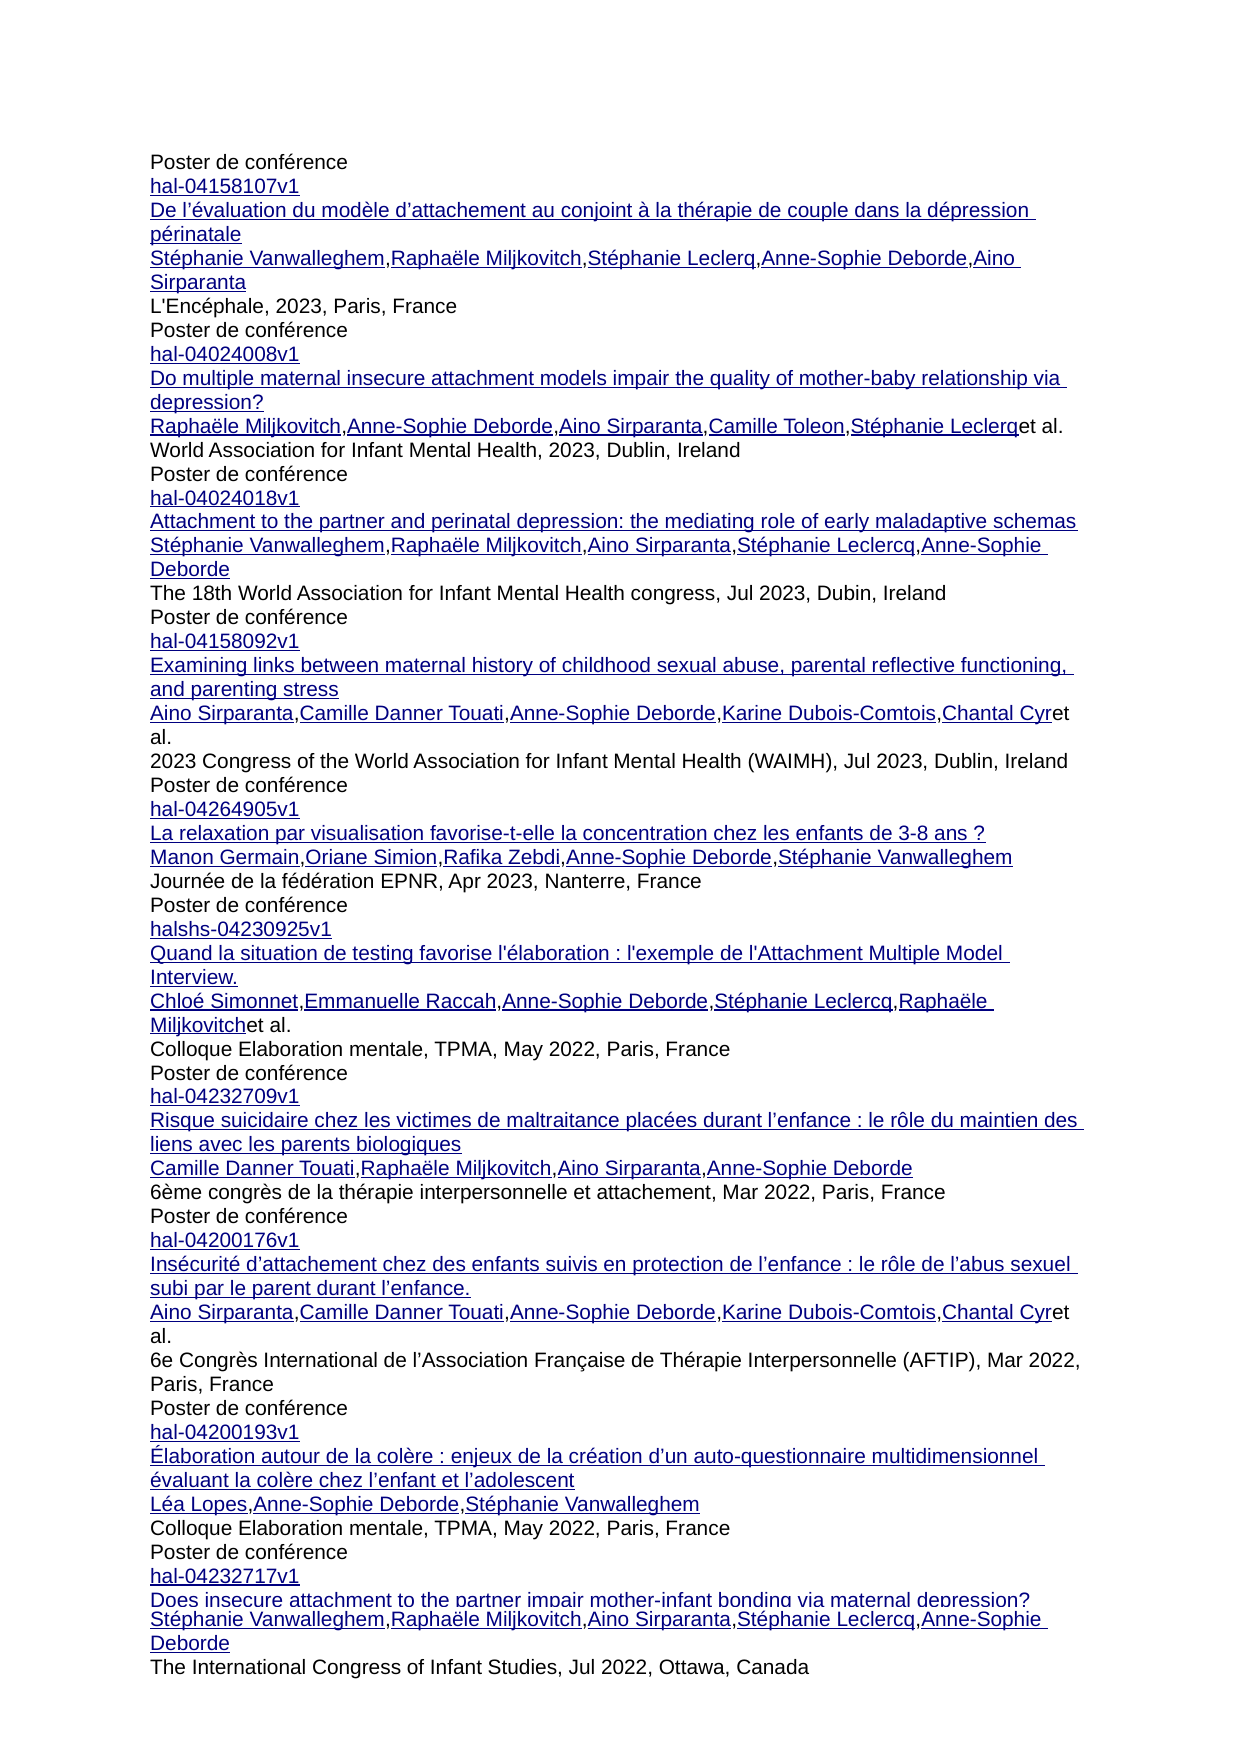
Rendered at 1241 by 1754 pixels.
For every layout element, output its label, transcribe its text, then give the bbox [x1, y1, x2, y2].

table_cell Do multiple maternal insecure attachment models impair the quality of mother-baby relationship via depression? Raphaële Miljkovitch,Anne-Sophie Deborde,Aino Sirparanta,Camille Toleon,Stéphanie Leclerqet al. World Association for Infant Mental Health, 2023, Dublin, Ireland Poster de conférence hal-04024018v1 [150, 366, 1090, 509]
table_header Poster de conférence hal-04158107v1 [150, 150, 1090, 198]
table_cell La relaxation par visualisation favorise-t-elle la concentration chez les enfants de 3-8 ans ? Manon Germain,Oriane Simion,Rafika Zebdi,Anne-Sophie Deborde,Stéphanie Vanwalleghem Journée de la fédération EPNR, Apr 2023, Nanterre, France Poster de conférence halshs-04230925v1 [150, 821, 1090, 941]
table_cell De l’évaluation du modèle d’attachement au conjoint à la thérapie de couple dans la dépression périnatale Stéphanie Vanwalleghem,Raphaële Miljkovitch,Stéphanie Leclerq,Anne-Sophie Deborde,Aino Sirparanta L'Encéphale, 2023, Paris, France Poster de conférence hal-04024008v1 [150, 198, 1090, 366]
table_cell Attachment to the partner and perinatal depression: the mediating role of early maladaptive schemas Stéphanie Vanwalleghem,Raphaële Miljkovitch,Aino Sirparanta,Stéphanie Leclercq,Anne-Sophie Deborde The 18th World Association for Infant Mental Health congress, Jul 2023, Dubin, Ireland Poster de conférence hal-04158092v1 [150, 509, 1090, 653]
table_cell Élaboration autour de la colère : enjeux de la création d’un auto-questionnaire multidimensionnel évaluant la colère chez l’enfant et l’adolescent Léa Lopes,Anne-Sophie Deborde,Stéphanie Vanwalleghem Colloque Elaboration mentale, TPMA, May 2022, Paris, France Poster de conférence hal-04232717v1 [150, 1444, 1090, 1587]
table_cell Insécurité d’attachement chez des enfants suivis en protection de l’enfance : le rôle de l’abus sexuel subi par le parent durant l’enfance. Aino Sirparanta,Camille Danner Touati,Anne-Sophie Deborde,Karine Dubois-Comtois,Chantal Cyret al. 6e Congrès International de l’Association Française de Thérapie Interpersonnelle (AFTIP), Mar 2022, Paris, France Poster de conférence hal-04200193v1 [150, 1252, 1090, 1444]
table_cell Quand la situation de testing favorise l'élaboration : l'exemple de l'Attachment Multiple Model Interview. Chloé Simonnet,Emmanuelle Raccah,Anne-Sophie Deborde,Stéphanie Leclercq,Raphaële Miljkovitchet al. Colloque Elaboration mentale, TPMA, May 2022, Paris, France Poster de conférence hal-04232709v1 [150, 941, 1090, 1108]
table_cell Examining links between maternal history of childhood sexual abuse, parental reflective functioning, and parenting stress Aino Sirparanta,Camille Danner Touati,Anne-Sophie Deborde,Karine Dubois-Comtois,Chantal Cyret al. 2023 Congress of the World Association for Infant Mental Health (WAIMH), Jul 2023, Dublin, Ireland Poster de conférence hal-04264905v1 [150, 653, 1090, 821]
table_cell Risque suicidaire chez les victimes de maltraitance placées durant l’enfance : le rôle du maintien des liens avec les parents biologiques Camille Danner Touati,Raphaële Miljkovitch,Aino Sirparanta,Anne-Sophie Deborde 6ème congrès de la thérapie interpersonnelle et attachement, Mar 2022, Paris, France Poster de conférence hal-04200176v1 [150, 1108, 1090, 1252]
table_cell Does insecure attachment to the partner impair mother-infant bonding via maternal depression? Stéphanie Vanwalleghem,Raphaële Miljkovitch,Aino Sirparanta,Stéphanie Leclercq,Anne-Sophie Deborde The International Congress of Infant Studies, Jul 2022, Ottawa, Canada [150, 1588, 1090, 1679]
